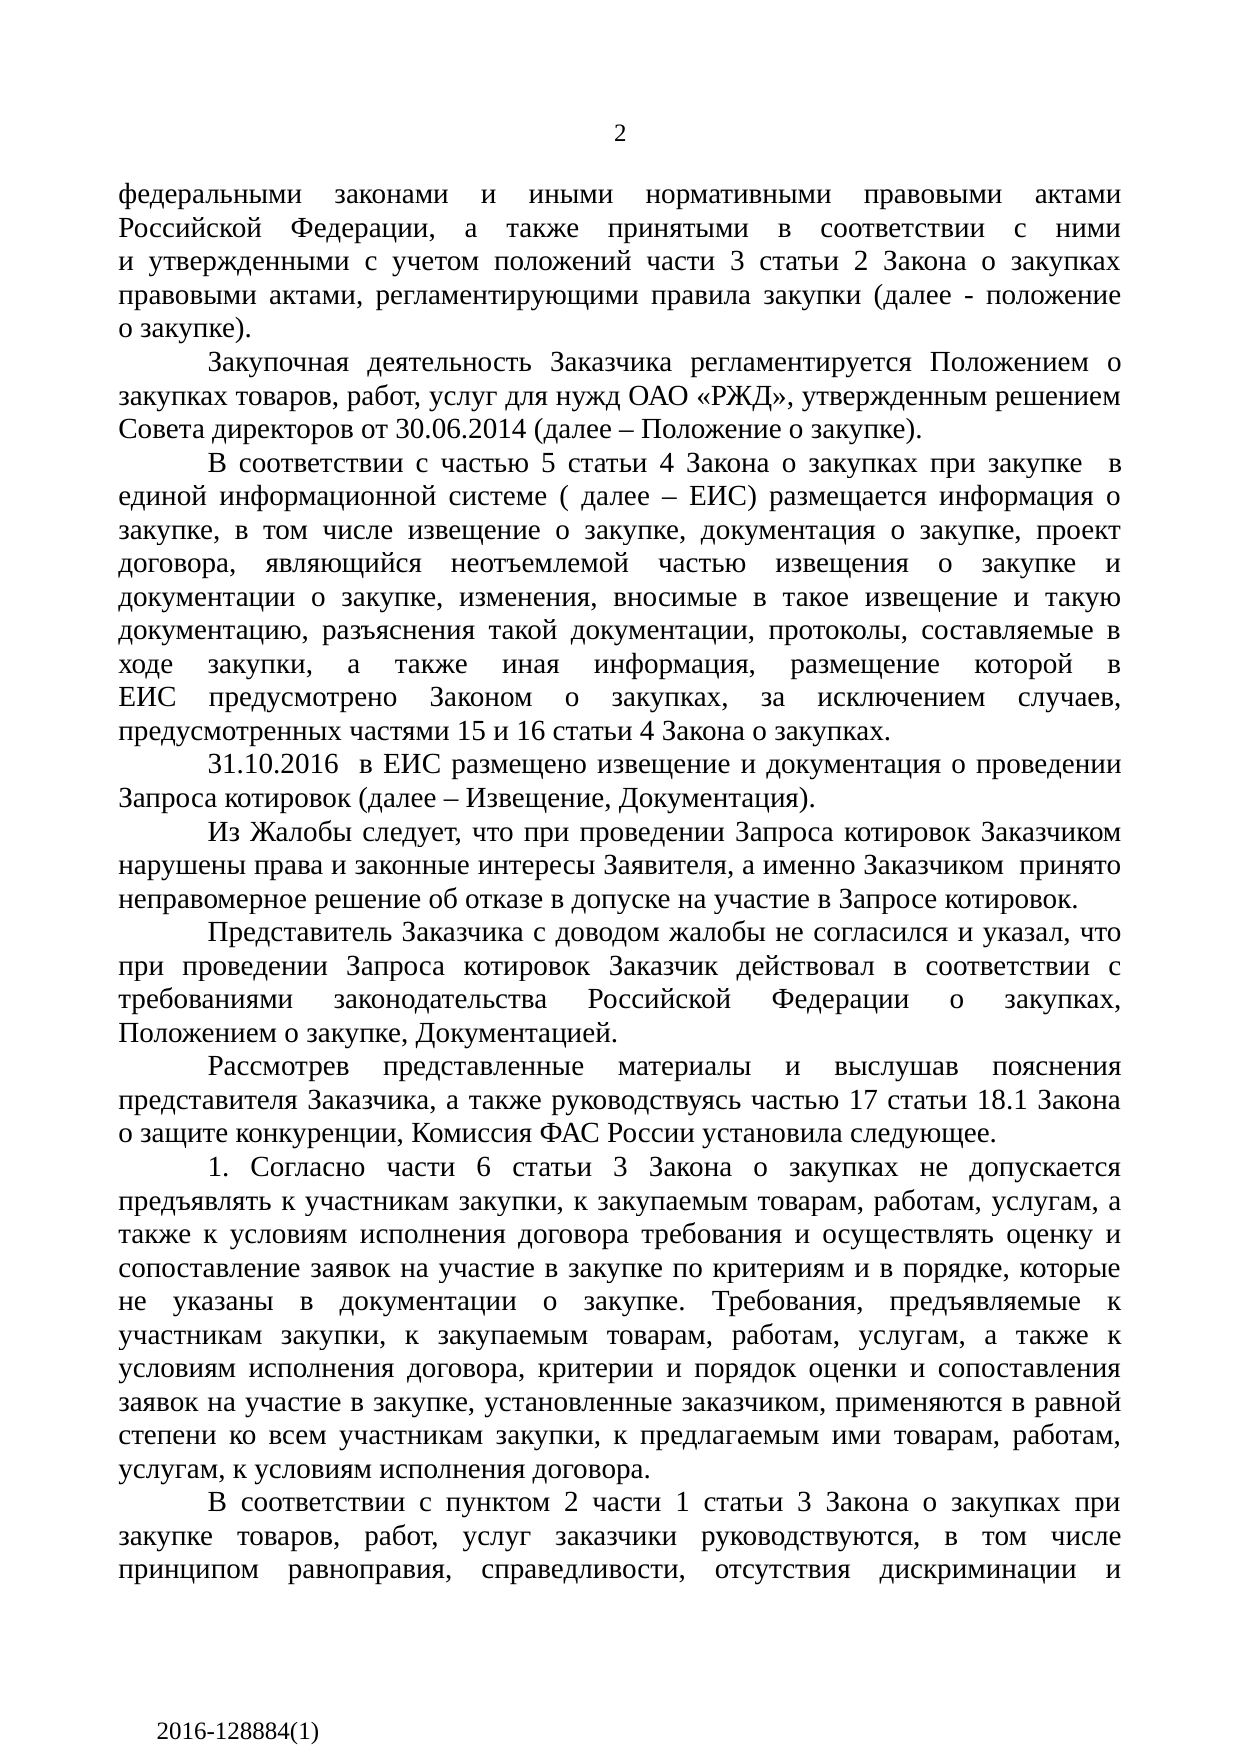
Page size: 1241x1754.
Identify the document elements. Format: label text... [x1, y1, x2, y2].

text В соответствии с пунктом 2 части 1 статьи 3 Закона о закупках при закупке товаров, работ, услуг заказчики руководствуются, в том числе принципом равноправия, справедливости, отсутствия дискриминации и [118, 1484, 1122, 1585]
text Закупочная деятельность Заказчика регламентируется Положением о закупках товаров, работ, услуг для нужд ОАО «РЖД», утвержденным решением Совета директоров от 30.06.2014 (далее – Положение о закупке). [118, 344, 1122, 445]
text В соответствии с частью 5 статьи 4 Закона о закупках при закупке в единой информационной системе ( далее – ЕИС) размещается информация о закупке, в том числе извещение о закупке, документация о закупке, проект договора, являющийся неотъемлемой частью извещения о закупке и документации о закупке, изменения, вносимые в такое извещение и такую документацию, разъяснения такой документации, протоколы, составляемые в ходе закупки, а также иная информация, размещение которой в ЕИС предусмотрено Законом о закупках, за исключением случаев, предусмотренных частями 15 и 16 статьи 4 Закона о закупках. [118, 445, 1122, 747]
text Рассмотрев представленные материалы и выслушав пояснения представителя Заказчика, а также руководствуясь частью 17 статьи 18.1 Закона о защите конкуренции, Комиссия ФАС России установила следующее. [118, 1048, 1122, 1149]
text 1. Согласно части 6 статьи 3 Закона о закупках не допускается предъявлять к участникам закупки, к закупаемым товарам, работам, услугам, а также к условиям исполнения договора требования и осуществлять оценку и сопоставление заявок на участие в закупке по критериям и в порядке, которые не указаны в документации о закупке. Требования, предъявляемые к участникам закупки, к закупаемым товарам, работам, услугам, а также к условиям исполнения договора, критерии и порядок оценки и сопоставления заявок на участие в закупке, установленные заказчиком, применяются в равной степени ко всем участникам закупки, к предлагаемым ими товарам, работам, услугам, к условиям исполнения договора. [118, 1149, 1122, 1484]
text федеральными законами и иными нормативными правовыми актами Российской Федерации, а также принятыми в соответствии с ними и утвержденными с учетом положений части 3 статьи 2 Закона о закупках правовыми актами, регламентирующими правила закупки (далее - положение о закупке). [118, 176, 1122, 344]
text 31.10.2016 в ЕИС размещено извещение и документация о проведении Запроса котировок (далее – Извещение, Документация). [118, 747, 1122, 814]
text Представитель Заказчика с доводом жалобы не согласился и указал, что при проведении Запроса котировок Заказчик действовал в соответствии с требованиями законодательства Российской Федерации о закупках, Положением о закупке, Документацией. [118, 914, 1122, 1048]
text Из Жалобы следует, что при проведении Запроса котировок Заказчиком нарушены права и законные интересы Заявителя, а именно Заказчиком принято неправомерное решение об отказе в допуске на участие в Запросе котировок. [118, 814, 1122, 914]
